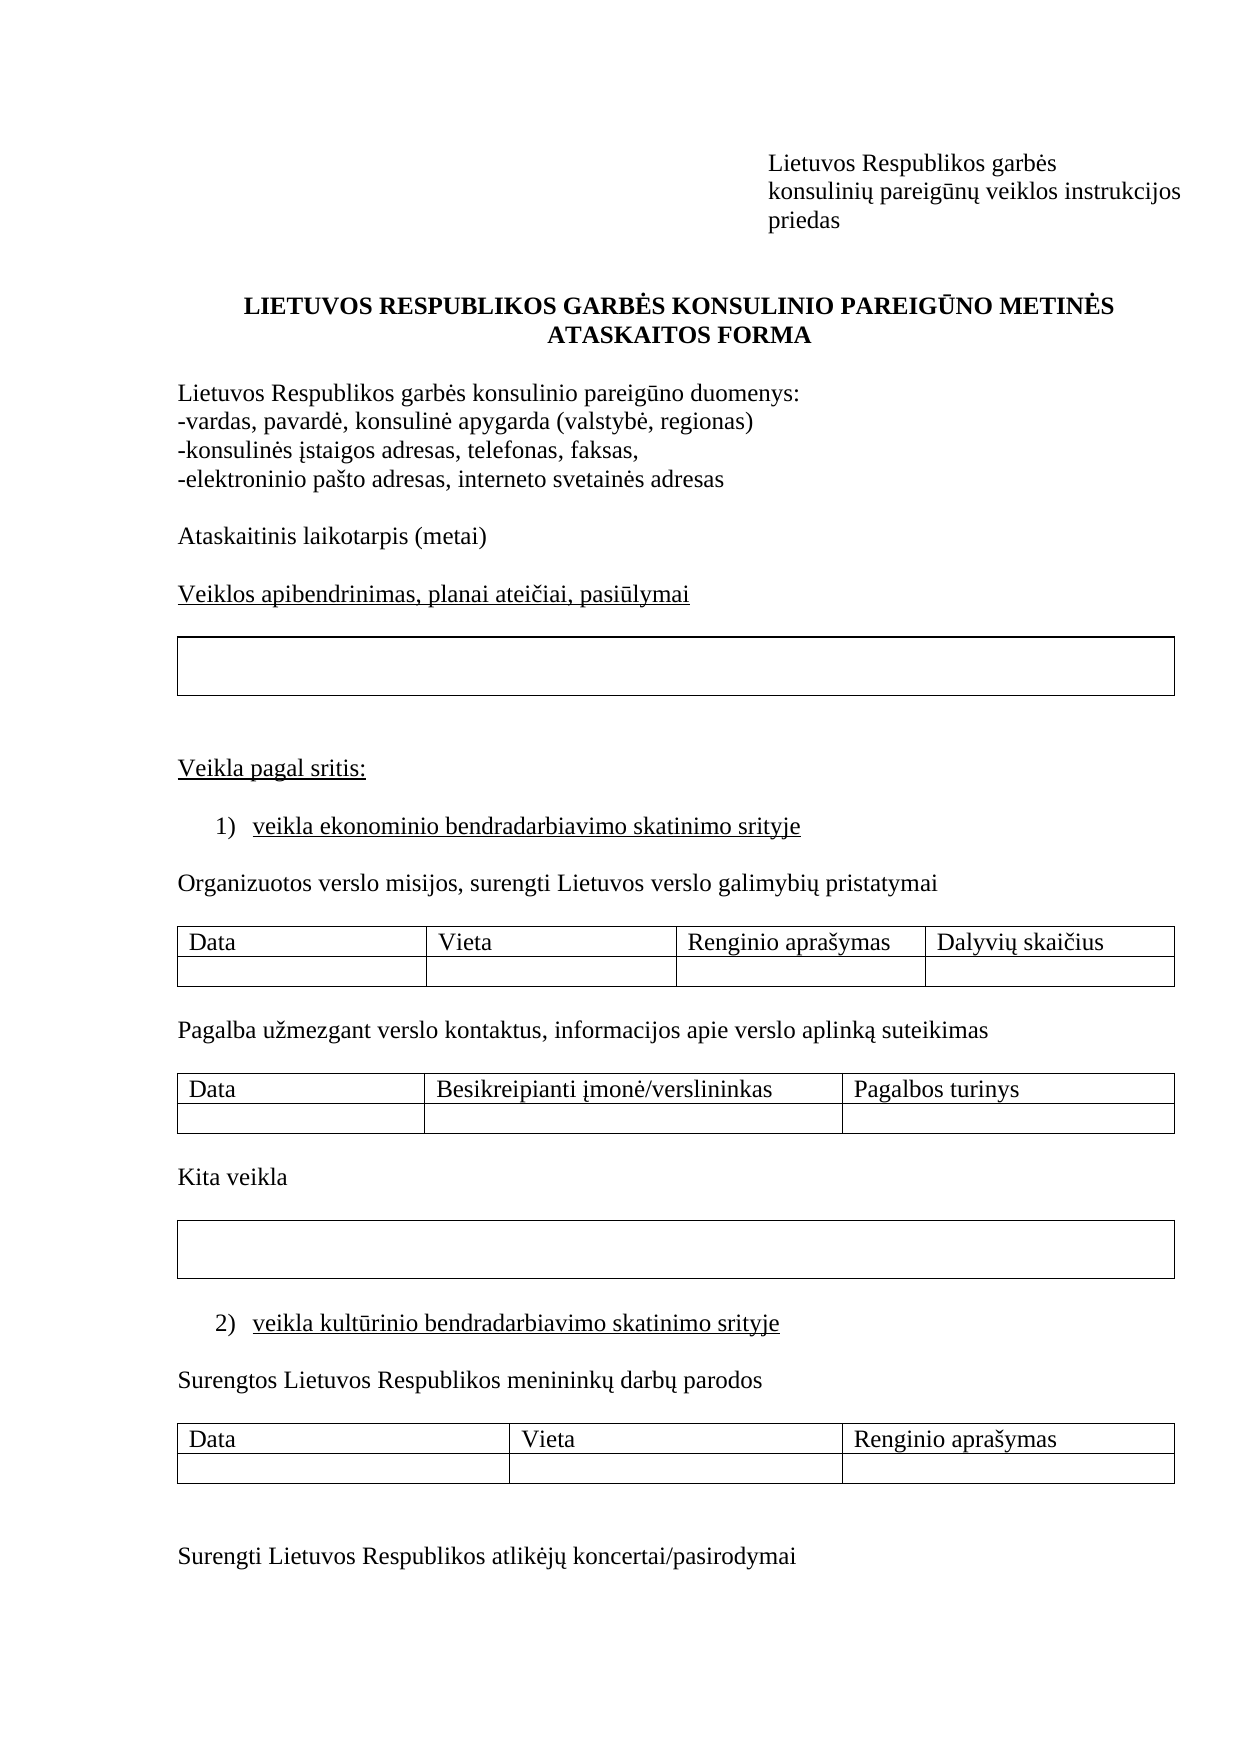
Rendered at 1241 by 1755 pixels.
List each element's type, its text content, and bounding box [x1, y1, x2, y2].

table_header Renginio aprašymas [843, 1424, 1174, 1453]
text Pagalba užmezgant verslo kontaktus, informacijos apie verslo aplinką suteikimas [177, 1015, 1181, 1044]
text konsulinių pareigūnų veiklos instrukcijos [177, 176, 1181, 205]
table_header [178, 638, 1174, 695]
table_cell [178, 1104, 424, 1132]
text Lietuvos Respublikos garbės [177, 148, 1181, 176]
table_cell [427, 957, 676, 986]
table_header Data [178, 1074, 424, 1103]
text Veiklos apibendrinimas, planai ateičiai, pasiūlymai [177, 579, 1181, 608]
text LIETUVOS RESPUBLIKOS GARBĖS KONSULINIO PAREIGŪNO METINĖS ATASKAITOS FORMA [177, 291, 1181, 349]
table_cell [677, 957, 925, 986]
table_cell [843, 1454, 1174, 1483]
text -vardas, pavardė, konsulinė apygarda (valstybė, regionas) [177, 406, 1181, 435]
table_header [178, 1221, 1174, 1278]
text -konsulinės įstaigos adresas, telefonas, faksas, [177, 435, 1181, 464]
text priedas [177, 205, 1181, 234]
text Organizuotos verslo misijos, surengti Lietuvos verslo galimybių pristatymai [177, 868, 1181, 897]
table_cell [843, 1104, 1174, 1132]
text Surengti Lietuvos Respublikos atlikėjų koncertai/pasirodymai [177, 1541, 1181, 1570]
text Veikla pagal sritis: [177, 753, 1181, 782]
table_header Data [178, 927, 426, 956]
table_header Besikreipianti įmonė/verslininkas [425, 1074, 842, 1103]
table_header Renginio aprašymas [677, 927, 925, 956]
text 1) veikla ekonominio bendradarbiavimo skatinimo srityje [215, 811, 1181, 840]
table_header Pagalbos turinys [843, 1074, 1174, 1103]
table_cell [178, 957, 426, 986]
text 2) veikla kultūrinio bendradarbiavimo skatinimo srityje [215, 1308, 1181, 1337]
table_header Vieta [427, 927, 676, 956]
text -elektroninio pašto adresas, interneto svetainės adresas [177, 464, 1181, 493]
table_header Dalyvių skaičius [926, 927, 1174, 956]
table_cell [510, 1454, 842, 1483]
text Lietuvos Respublikos garbės konsulinio pareigūno duomenys: [177, 378, 1181, 406]
table_cell [425, 1104, 842, 1132]
text Surengtos Lietuvos Respublikos menininkų darbų parodos [177, 1366, 1181, 1394]
text Kita veikla [177, 1162, 1181, 1191]
table_cell [926, 957, 1174, 986]
table_cell [178, 1454, 509, 1483]
text Ataskaitinis laikotarpis (metai) [177, 521, 1181, 550]
table_header Vieta [510, 1424, 842, 1453]
table_header Data [178, 1424, 509, 1453]
